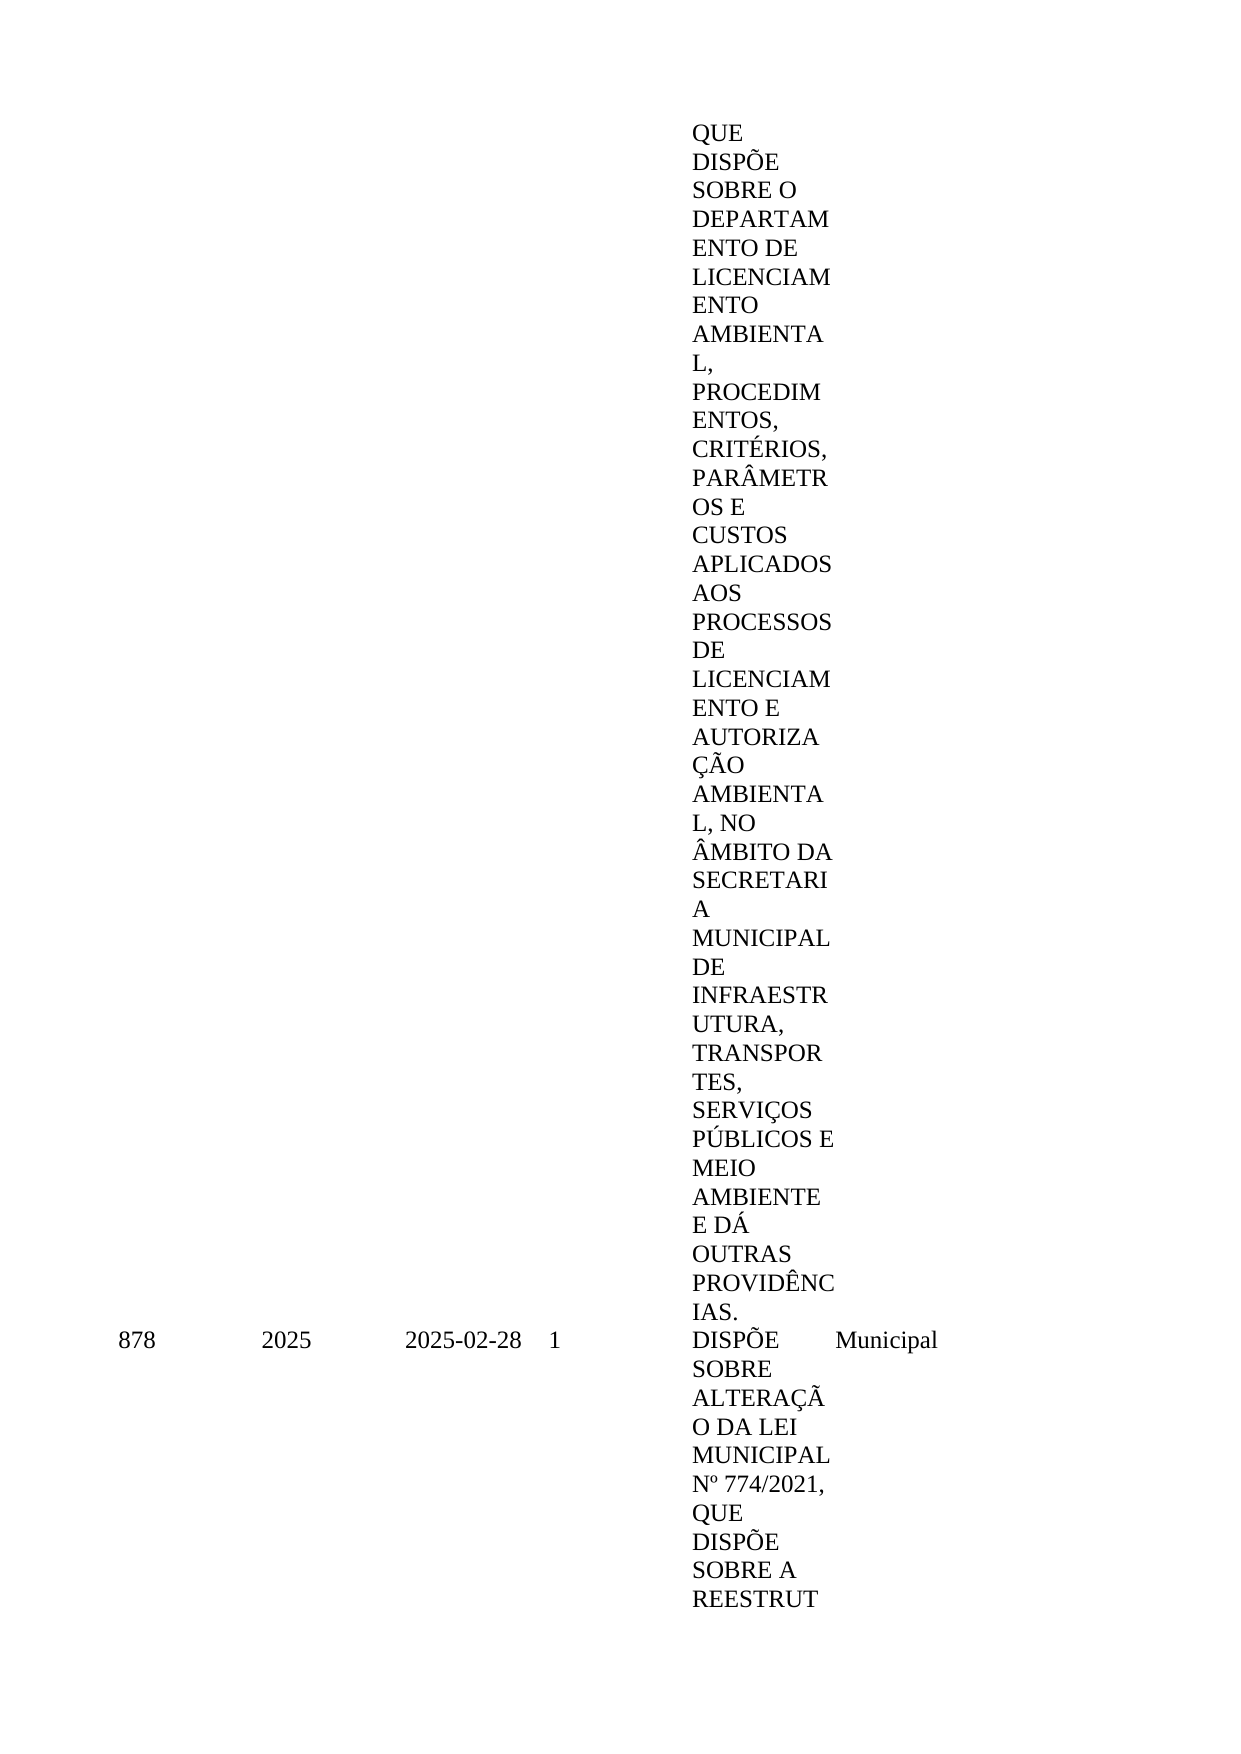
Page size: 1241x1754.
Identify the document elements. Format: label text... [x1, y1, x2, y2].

table_cell [979, 1326, 1122, 1613]
table_cell [979, 118, 1122, 1326]
table_cell [835, 118, 979, 1326]
table_cell 878 [118, 1326, 261, 1613]
table_cell [118, 118, 261, 1326]
table_cell 2025 [261, 1326, 405, 1613]
table_cell 2025-02-28 [405, 1326, 548, 1613]
table_cell [405, 118, 548, 1326]
table_cell 1 [548, 1326, 692, 1613]
table_cell DISPÕE SOBRE ALTERAÇÃO DA LEI MUNICIPAL Nº 774/2021, QUE DISPÕE SOBRE A REESTRUT [692, 1326, 835, 1613]
table_cell [548, 118, 692, 1326]
table_cell [261, 118, 405, 1326]
table_cell QUE DISPÕE SOBRE O DEPARTAMENTO DE LICENCIAMENTO AMBIENTAL, PROCEDIMENTOS, CRITÉRIOS, PARÂMETROS E CUSTOS APLICADOS AOS PROCESSOS DE LICENCIAMENTO E AUTORIZAÇÃO AMBIENTAL, NO ÂMBITO DA SECRETARIA MUNICIPAL DE INFRAESTRUTURA, TRANSPORTES, SERVIÇOS PÚBLICOS E MEIO AMBIENTE E DÁ OUTRAS PROVIDÊNCIAS. [692, 118, 835, 1326]
table_cell Municipal [835, 1326, 979, 1613]
